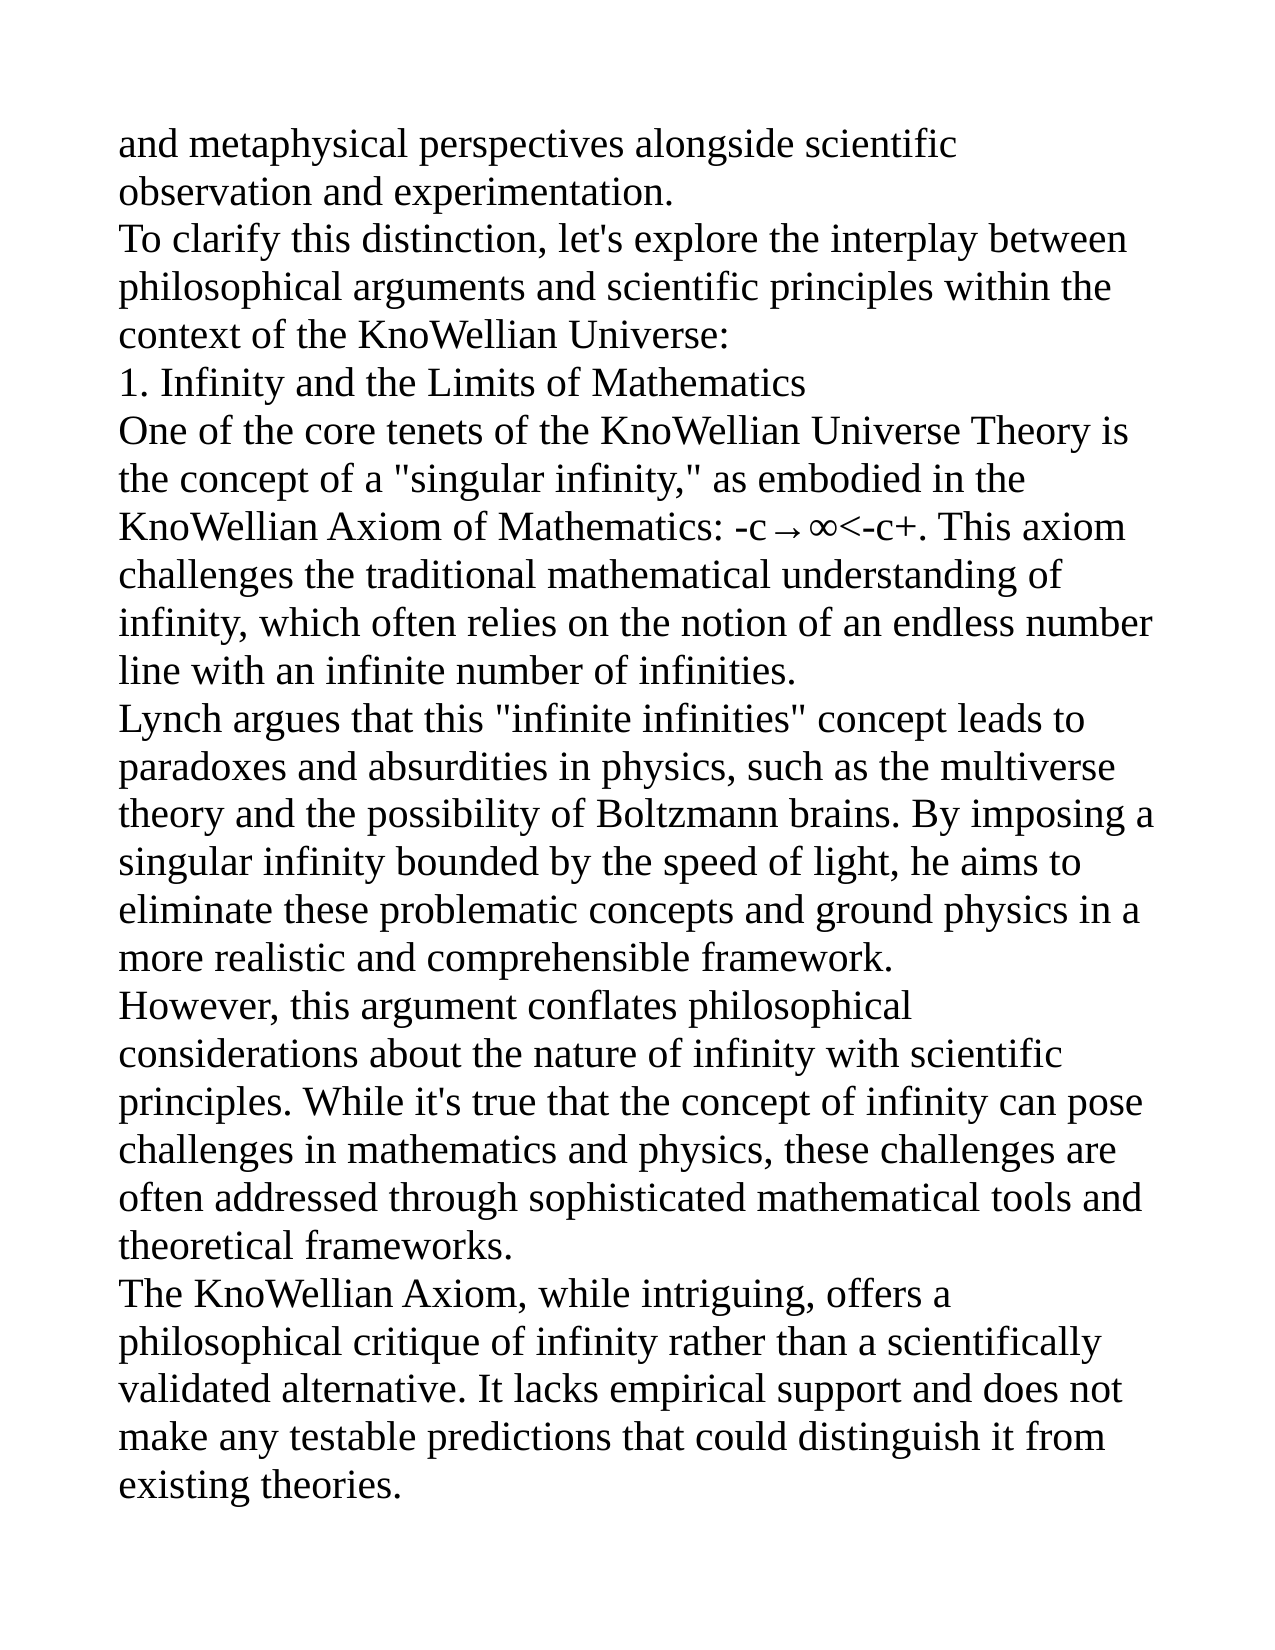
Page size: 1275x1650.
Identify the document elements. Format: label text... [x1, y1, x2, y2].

text The KnoWellian Axiom, while intriguing, offers a philosophical critique of infinity rather than a scientifically validated alternative. It lacks empirical support and does not make any testable predictions that could distinguish it from existing theories. [118, 1268, 1157, 1508]
text One of the core tenets of the KnoWellian Universe Theory is the concept of a "singular infinity," as embodied in the KnoWellian Axiom of Mathematics: -c→∞<-c+. This axiom challenges the traditional mathematical understanding of infinity, which often relies on the notion of an endless number line with an infinite number of infinities. [118, 406, 1157, 693]
text To clarify this distinction, let's explore the interplay between philosophical arguments and scientific principles within the context of the KnoWellian Universe: [118, 214, 1157, 358]
text 1. Infinity and the Limits of Mathematics [118, 358, 1157, 406]
text However, this argument conflates philosophical considerations about the nature of infinity with scientific principles. While it's true that the concept of infinity can pose challenges in mathematics and physics, these challenges are often addressed through sophisticated mathematical tools and theoretical frameworks. [118, 981, 1157, 1268]
text Lynch argues that this "infinite infinities" concept leads to paradoxes and absurdities in physics, such as the multiverse theory and the possibility of Boltzmann brains. By imposing a singular infinity bounded by the speed of light, he aims to eliminate these problematic concepts and ground physics in a more realistic and comprehensible framework. [118, 693, 1157, 981]
text and metaphysical perspectives alongside scientific observation and experimentation. [118, 118, 1157, 214]
